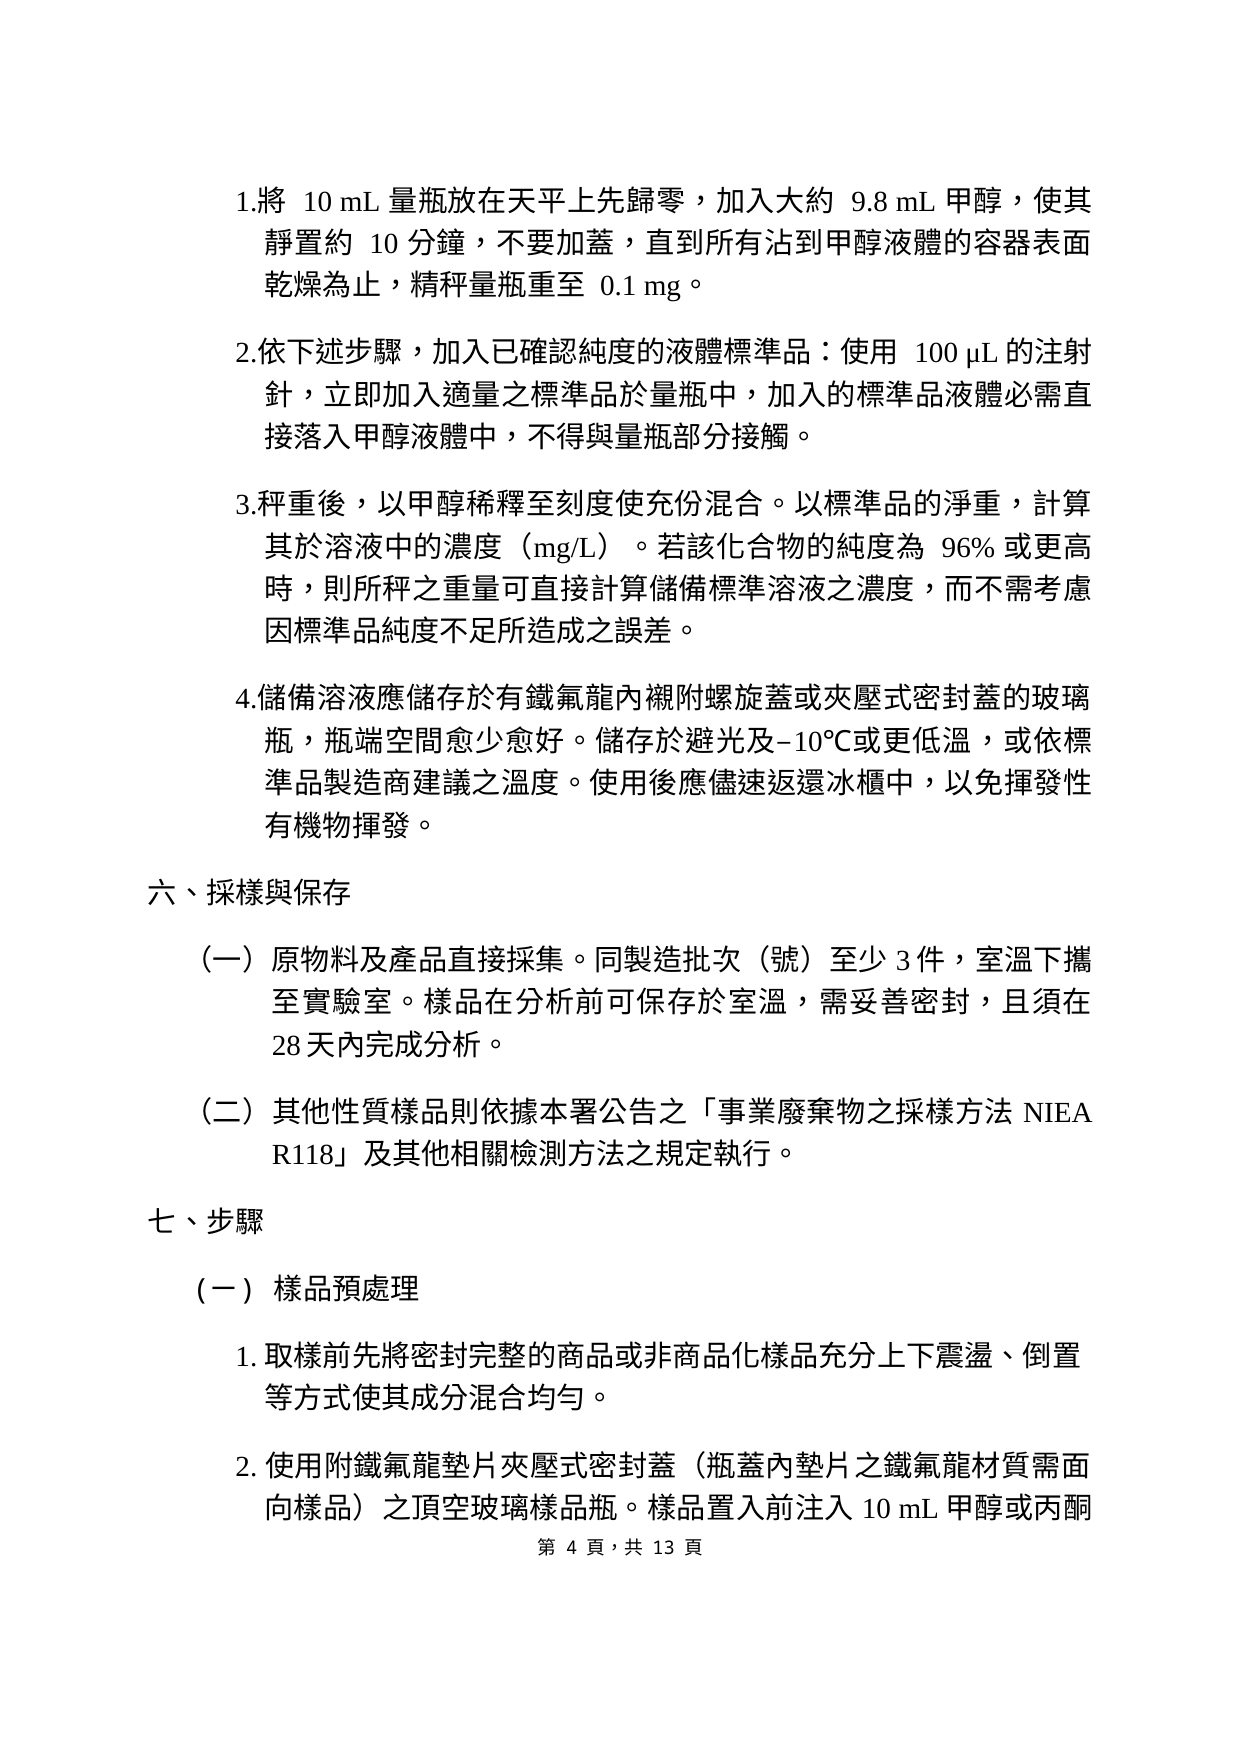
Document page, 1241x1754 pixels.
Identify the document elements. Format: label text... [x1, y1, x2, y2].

subtitle (ㄧ) 樣品預處理 [192, 1265, 1093, 1308]
subtitle 1. 取樣前先將密封完整的商品或非商品化樣品充分上下震盪、倒置等方式使其成分混合均勻。 [235, 1333, 1093, 1417]
subtitle 2. 使用附鐵氟龍墊片夾壓式密封蓋（瓶蓋內墊片之鐵氟龍材質需面向樣品）之頂空玻璃樣品瓶。樣品置入前注入10 mL甲醇或丙酮 [235, 1442, 1093, 1527]
subtitle 2.依下述步驟，加入已確認純度的液體標準品：使用 100 μL 的注射針，立即加入適量之標準品於量瓶中，加入的標準品液體必需直接落入甲醇液體中，不得與量瓶部分接觸。 [235, 329, 1093, 456]
subtitle （一）原物料及產品直接採集。同製造批次（號）至少3件，室溫下攜至實驗室。樣品在分析前可保存於室溫，需妥善密封，且須在28天內完成分析。 [183, 937, 1093, 1063]
subtitle 3.秤重後，以甲醇稀釋至刻度使充份混合。以標準品的淨重，計算其於溶液中的濃度（mg/L）。若該化合物的純度為 96% 或更高時，則所秤之重量可直接計算儲備標準溶液之濃度，而不需考慮因標準品純度不足所造成之誤差。 [235, 481, 1093, 650]
subtitle 4.儲備溶液應儲存於有鐵氟龍內襯附螺旋蓋或夾壓式密封蓋的玻璃瓶，瓶端空間愈少愈好。儲存於避光及–10℃或更低溫，或依標準品製造商建議之溫度。使用後應儘速返還冰櫃中，以免揮發性有機物揮發。 [235, 675, 1093, 844]
title 六、採樣與保存 [148, 869, 1093, 912]
title 七、步驟 [148, 1198, 1093, 1240]
subtitle 1.將 10 mL 量瓶放在天平上先歸零，加入大約 9.8 mL 甲醇，使其靜置約 10 分鐘，不要加蓋，直到所有沾到甲醇液體的容器表面乾燥為止，精秤量瓶重至 0.1 mg。 [235, 177, 1093, 304]
subtitle （二）其他性質樣品則依據本署公告之「事業廢棄物之採樣方法 NIEA R118」及其他相關檢測方法之規定執行。 [183, 1088, 1093, 1173]
